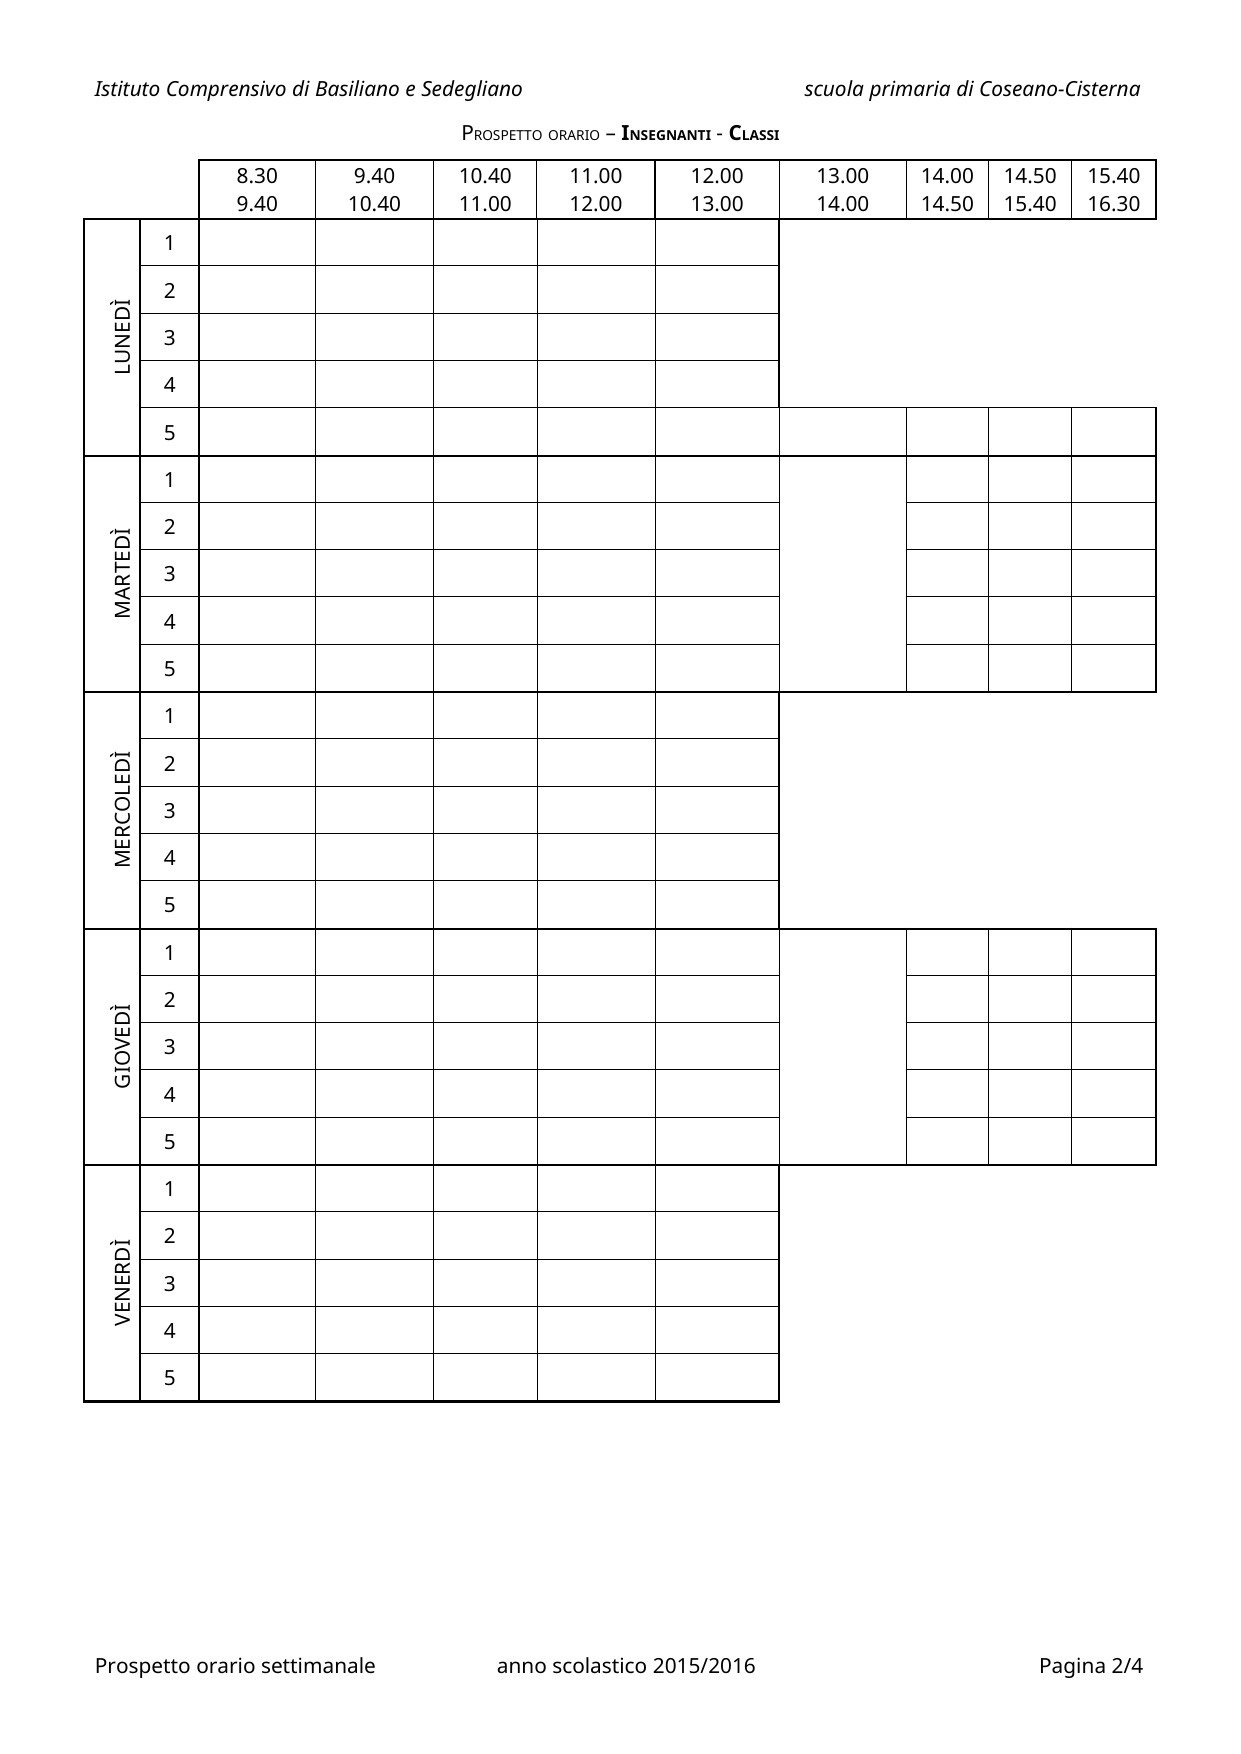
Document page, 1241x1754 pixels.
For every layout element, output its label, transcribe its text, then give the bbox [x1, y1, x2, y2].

table_header 14.00 14.50 [907, 161, 988, 218]
table_cell Martedì [85, 457, 139, 691]
table_header 9.40 10.40 [316, 161, 433, 218]
table_cell 3 [141, 314, 198, 360]
table_cell [434, 739, 537, 786]
table_cell 2 [141, 976, 198, 1022]
table_cell [434, 361, 537, 407]
table_cell [434, 693, 537, 738]
table_cell [200, 1354, 315, 1400]
table_cell [907, 457, 988, 502]
table_cell [1072, 1070, 1155, 1117]
table_cell 2 [141, 1212, 198, 1258]
table_cell [200, 503, 315, 549]
table_cell [200, 597, 315, 644]
table_cell [316, 550, 433, 596]
table_cell [538, 645, 655, 691]
table_cell [656, 220, 778, 265]
table_cell [538, 693, 655, 738]
table_cell [434, 1212, 537, 1258]
table_cell [200, 976, 315, 1022]
table_cell [200, 1212, 315, 1258]
table_cell [1072, 1118, 1155, 1164]
table_cell [780, 408, 906, 454]
table_cell [656, 550, 779, 596]
table_cell 2 [141, 503, 198, 549]
table_cell [538, 457, 655, 502]
table_cell [200, 834, 315, 880]
table_cell [316, 503, 433, 549]
table_cell 3 [141, 1260, 198, 1306]
table_cell [656, 503, 779, 549]
table_header 12.00 13.00 [656, 161, 779, 218]
table_cell [538, 787, 655, 833]
table_cell [656, 1212, 778, 1258]
table_cell [200, 739, 315, 786]
table_cell [434, 881, 537, 927]
table_header 15.40 16.30 [1072, 161, 1155, 218]
table_cell [434, 976, 537, 1022]
table_cell [656, 1354, 778, 1400]
table_cell [434, 787, 537, 833]
table_cell 4 [141, 597, 198, 644]
table_cell [316, 787, 433, 833]
table_cell [538, 1118, 655, 1164]
table_cell [656, 1166, 778, 1211]
table_cell [316, 361, 433, 407]
table_cell [200, 693, 315, 738]
table_cell [656, 1118, 779, 1164]
table_header 11.00 12.00 [537, 161, 654, 218]
table_cell [907, 930, 988, 975]
table_cell 1 [141, 220, 198, 265]
table_header 14.50 15.40 [989, 161, 1071, 218]
table_cell [907, 1023, 988, 1069]
table_cell 1 [141, 457, 198, 502]
table_cell [907, 550, 988, 596]
table_cell 2 [141, 739, 198, 786]
table_cell [538, 314, 655, 360]
table_cell [434, 1118, 537, 1164]
table_cell [656, 1260, 778, 1306]
text Prospetto orario – Insegnanti - Classi [94, 118, 1146, 147]
table_cell [656, 1070, 779, 1117]
table_cell [538, 220, 655, 265]
table_cell 3 [141, 550, 198, 596]
table_cell [434, 1166, 537, 1211]
table_cell [434, 220, 537, 265]
table_cell [989, 1023, 1071, 1069]
table_cell [989, 503, 1071, 549]
table_cell 5 [141, 1118, 198, 1164]
table_cell [434, 266, 537, 313]
table_cell [200, 881, 315, 927]
table_cell [316, 976, 433, 1022]
table_cell [200, 1070, 315, 1117]
table_cell [434, 1260, 537, 1306]
table_cell [656, 457, 779, 502]
table_cell [316, 881, 433, 927]
table_header [84, 159, 198, 218]
table_cell [434, 503, 537, 549]
table_cell [656, 834, 778, 880]
table_cell lunedì [85, 220, 139, 454]
table_cell [1072, 503, 1155, 549]
table_cell [538, 361, 655, 407]
table_cell [316, 314, 433, 360]
table_cell [1072, 930, 1155, 975]
table_cell [1072, 550, 1155, 596]
table_cell [538, 408, 655, 454]
table_cell [538, 597, 655, 644]
table_cell 1 [141, 930, 198, 975]
table_cell [656, 976, 779, 1022]
table_cell [989, 408, 1071, 454]
table_cell [656, 408, 779, 454]
table_cell [1072, 1023, 1155, 1069]
table_cell 4 [141, 1307, 198, 1353]
table_cell [1072, 645, 1155, 691]
table_cell [316, 220, 433, 265]
table_cell [989, 550, 1071, 596]
table_cell [200, 1166, 315, 1211]
table_cell [780, 457, 906, 691]
table_cell [1072, 597, 1155, 644]
table_cell [538, 834, 655, 880]
table_cell [907, 645, 988, 691]
table_cell [538, 1023, 655, 1069]
table_cell [538, 1166, 655, 1211]
table_cell [316, 739, 433, 786]
table_cell [316, 1118, 433, 1164]
table_cell [656, 787, 778, 833]
table_cell [200, 220, 315, 265]
table_cell [200, 266, 315, 313]
table_cell mercoledì [85, 693, 139, 927]
table_cell [656, 930, 779, 975]
table_cell [200, 787, 315, 833]
table_cell 4 [141, 834, 198, 880]
table_cell [656, 314, 778, 360]
table_cell [200, 1260, 315, 1306]
table_cell 1 [141, 693, 198, 738]
table_cell [200, 457, 315, 502]
table_cell 3 [141, 787, 198, 833]
table_cell [200, 1023, 315, 1069]
table_cell [316, 645, 433, 691]
table_cell [989, 976, 1071, 1022]
table_cell 5 [141, 408, 198, 454]
table_cell [434, 645, 537, 691]
table_cell [200, 361, 315, 407]
table_cell [434, 314, 537, 360]
table_cell [200, 930, 315, 975]
table_cell [656, 693, 778, 738]
table_cell [316, 930, 433, 975]
table_cell [434, 1023, 537, 1069]
table_cell [780, 220, 1156, 407]
table_cell [316, 1166, 433, 1211]
table_cell [656, 881, 778, 927]
table_cell [434, 1354, 537, 1400]
table_cell [316, 1070, 433, 1117]
table_cell [989, 1118, 1071, 1164]
table_cell [316, 1260, 433, 1306]
table_cell [316, 834, 433, 880]
table_cell [538, 739, 655, 786]
table_cell [907, 1070, 988, 1117]
table_header 10.40 11.00 [434, 161, 536, 218]
table_cell [780, 930, 906, 1164]
table_cell [316, 1354, 433, 1400]
table_cell [316, 457, 433, 502]
table_cell [989, 1070, 1071, 1117]
table_cell [200, 408, 315, 454]
table_cell [538, 976, 655, 1022]
table_header 8.30 9.40 [200, 161, 315, 218]
table_cell [316, 693, 433, 738]
table_cell [907, 1118, 988, 1164]
table_cell [989, 930, 1071, 975]
table_cell [316, 408, 433, 454]
table_cell [656, 1023, 779, 1069]
table_cell [989, 597, 1071, 644]
table_cell [538, 1212, 655, 1258]
table_cell [656, 266, 778, 313]
table_cell giovedì [85, 930, 139, 1164]
table_cell [907, 503, 988, 549]
table_cell [434, 408, 537, 454]
table_cell 2 [141, 266, 198, 313]
table_cell 5 [141, 645, 198, 691]
table_cell [538, 930, 655, 975]
table_cell 5 [141, 1354, 198, 1400]
table_cell [656, 361, 778, 407]
table_cell [907, 597, 988, 644]
table_cell 3 [141, 1023, 198, 1069]
table_cell [316, 266, 433, 313]
table_cell [434, 597, 537, 644]
table_cell [538, 1070, 655, 1117]
table_cell [434, 834, 537, 880]
table_cell [907, 976, 988, 1022]
table_cell [989, 457, 1071, 502]
table_cell [434, 1070, 537, 1117]
table_cell [200, 550, 315, 596]
table_cell [1072, 976, 1155, 1022]
table_cell 1 [141, 1166, 198, 1211]
table_cell [538, 881, 655, 927]
table_cell [656, 645, 779, 691]
table_cell [538, 266, 655, 313]
table_cell [656, 739, 778, 786]
table_cell [200, 1118, 315, 1164]
table_cell [434, 457, 537, 502]
table_header 13.00 14.00 [780, 161, 906, 218]
table_cell [989, 645, 1071, 691]
table_cell [200, 645, 315, 691]
table_cell 4 [141, 361, 198, 407]
table_cell [1072, 408, 1155, 454]
table_cell [316, 1023, 433, 1069]
table_cell [316, 1307, 433, 1353]
table_cell [434, 1307, 537, 1353]
table_cell [656, 1307, 778, 1353]
table_cell [656, 597, 779, 644]
table_cell [316, 1212, 433, 1258]
table_cell [780, 1166, 1156, 1400]
table_cell [1072, 457, 1155, 502]
table_cell [434, 930, 537, 975]
table_cell [538, 1307, 655, 1353]
table_cell [538, 503, 655, 549]
table_cell [538, 550, 655, 596]
table_cell 4 [141, 1070, 198, 1117]
table_cell [200, 1307, 315, 1353]
table_cell [780, 693, 1156, 927]
table_cell venerdì [85, 1166, 139, 1400]
table_cell [538, 1354, 655, 1400]
table_cell 5 [141, 881, 198, 927]
table_cell [907, 408, 988, 454]
table_cell [316, 597, 433, 644]
table_cell [200, 314, 315, 360]
table_cell [434, 550, 537, 596]
table_cell [538, 1260, 655, 1306]
